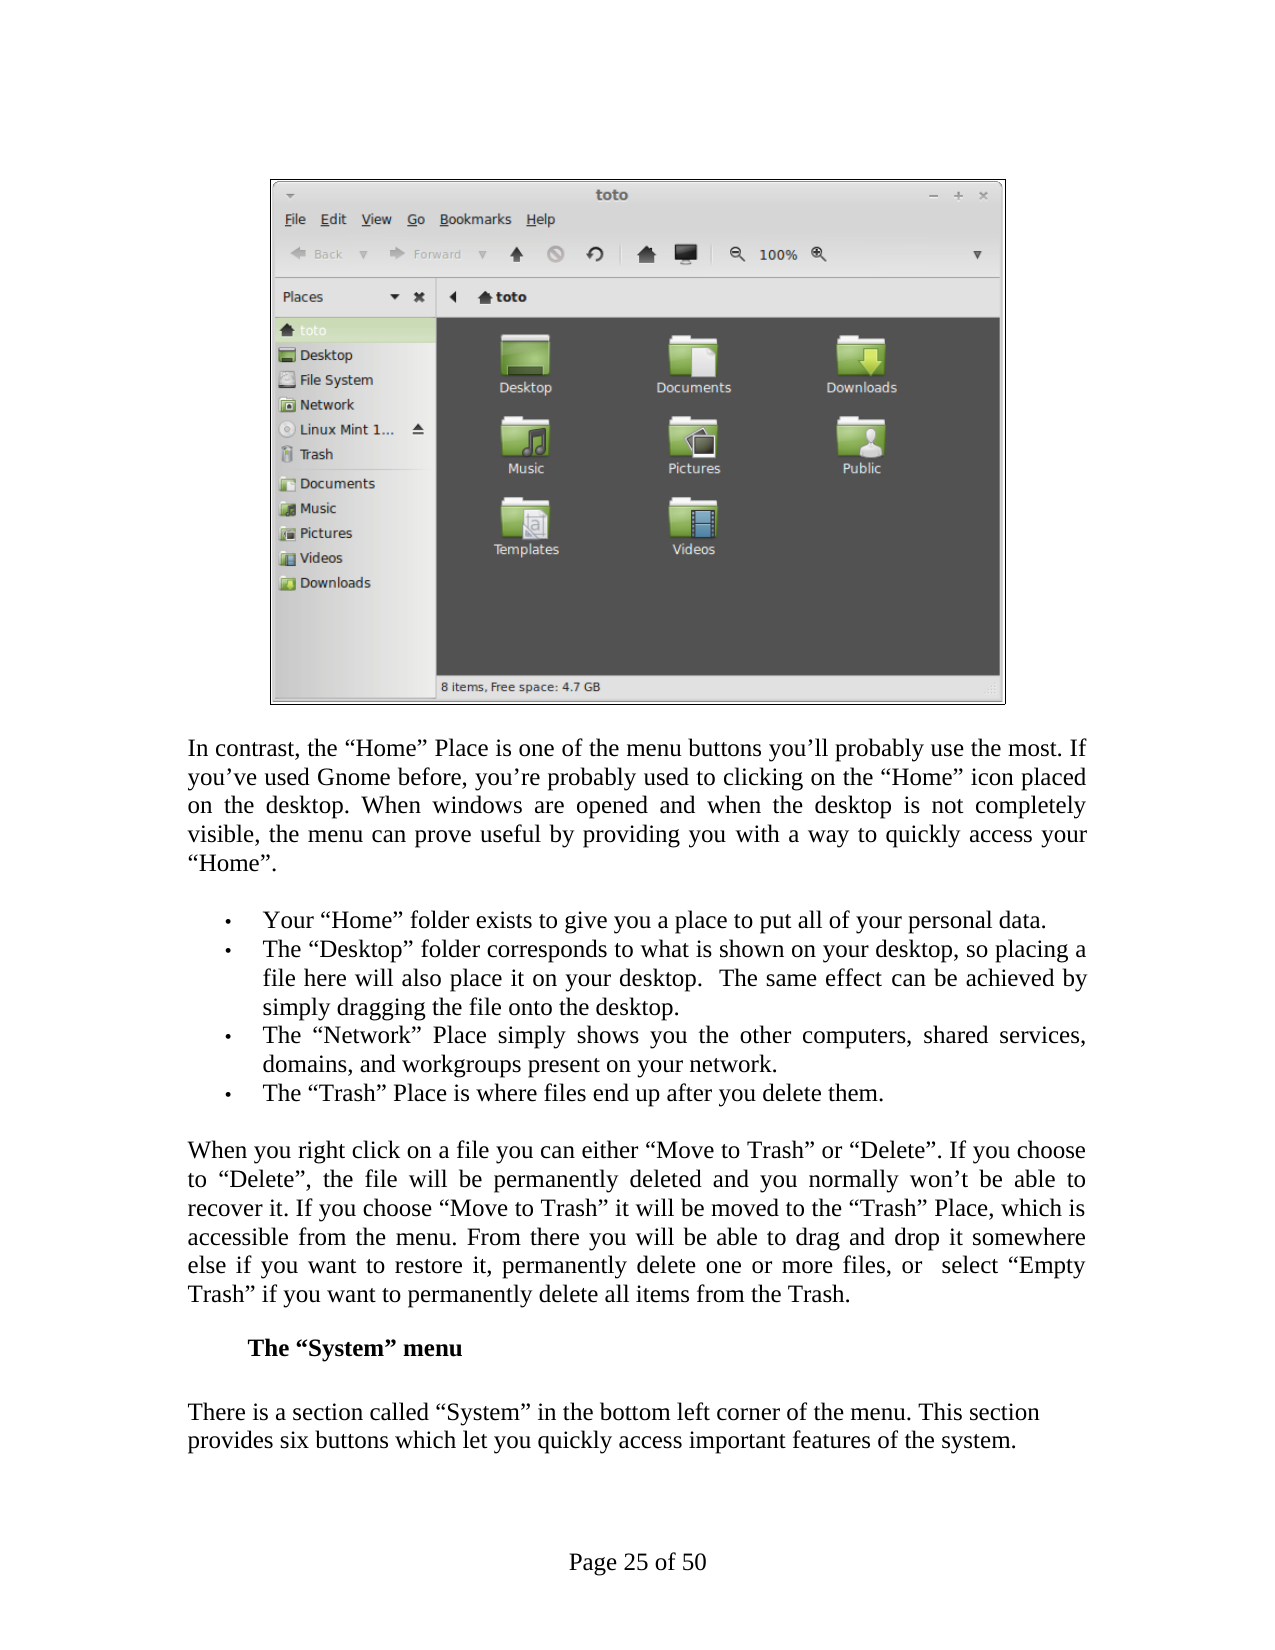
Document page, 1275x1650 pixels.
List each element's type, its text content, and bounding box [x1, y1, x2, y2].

list Your “Home” folder exists to give you a place to put all of your personal data. [225, 906, 1087, 934]
subtitle The “System” menu [187, 1333, 1087, 1362]
picture [272, 181, 1003, 702]
list The “Desktop” folder corresponds to what is shown on your desktop, so placing a file here will also place it on your desktop. The same effect can be achieved by simply dragging the file onto the desktop. [225, 934, 1087, 1021]
list The “Network” Place simply shows you the other computers, shared services, domains, and workgroups present on your network. [225, 1021, 1087, 1078]
list The “Trash” Place is where files end up after you delete them. [225, 1078, 1087, 1107]
text When you right click on a file you can either “Move to Trash” or “Delete”. If you choose to “Delete”, the file will be permanently deleted and you normally won’t be able to recover it. If you choose “Move to Trash” it will be moved to the “Trash” Place, which is accessible from the menu. From there you will be able to drag and drop it somewhere else if you want to restore it, permanently delete one or more files, or select “Empty Trash” if you want to permanently delete all items from the Trash. [187, 1136, 1087, 1308]
text There is a section called “System” in the bottom left corner of the menu. This section provides six buttons which let you quickly access important features of the system. [187, 1397, 1087, 1454]
